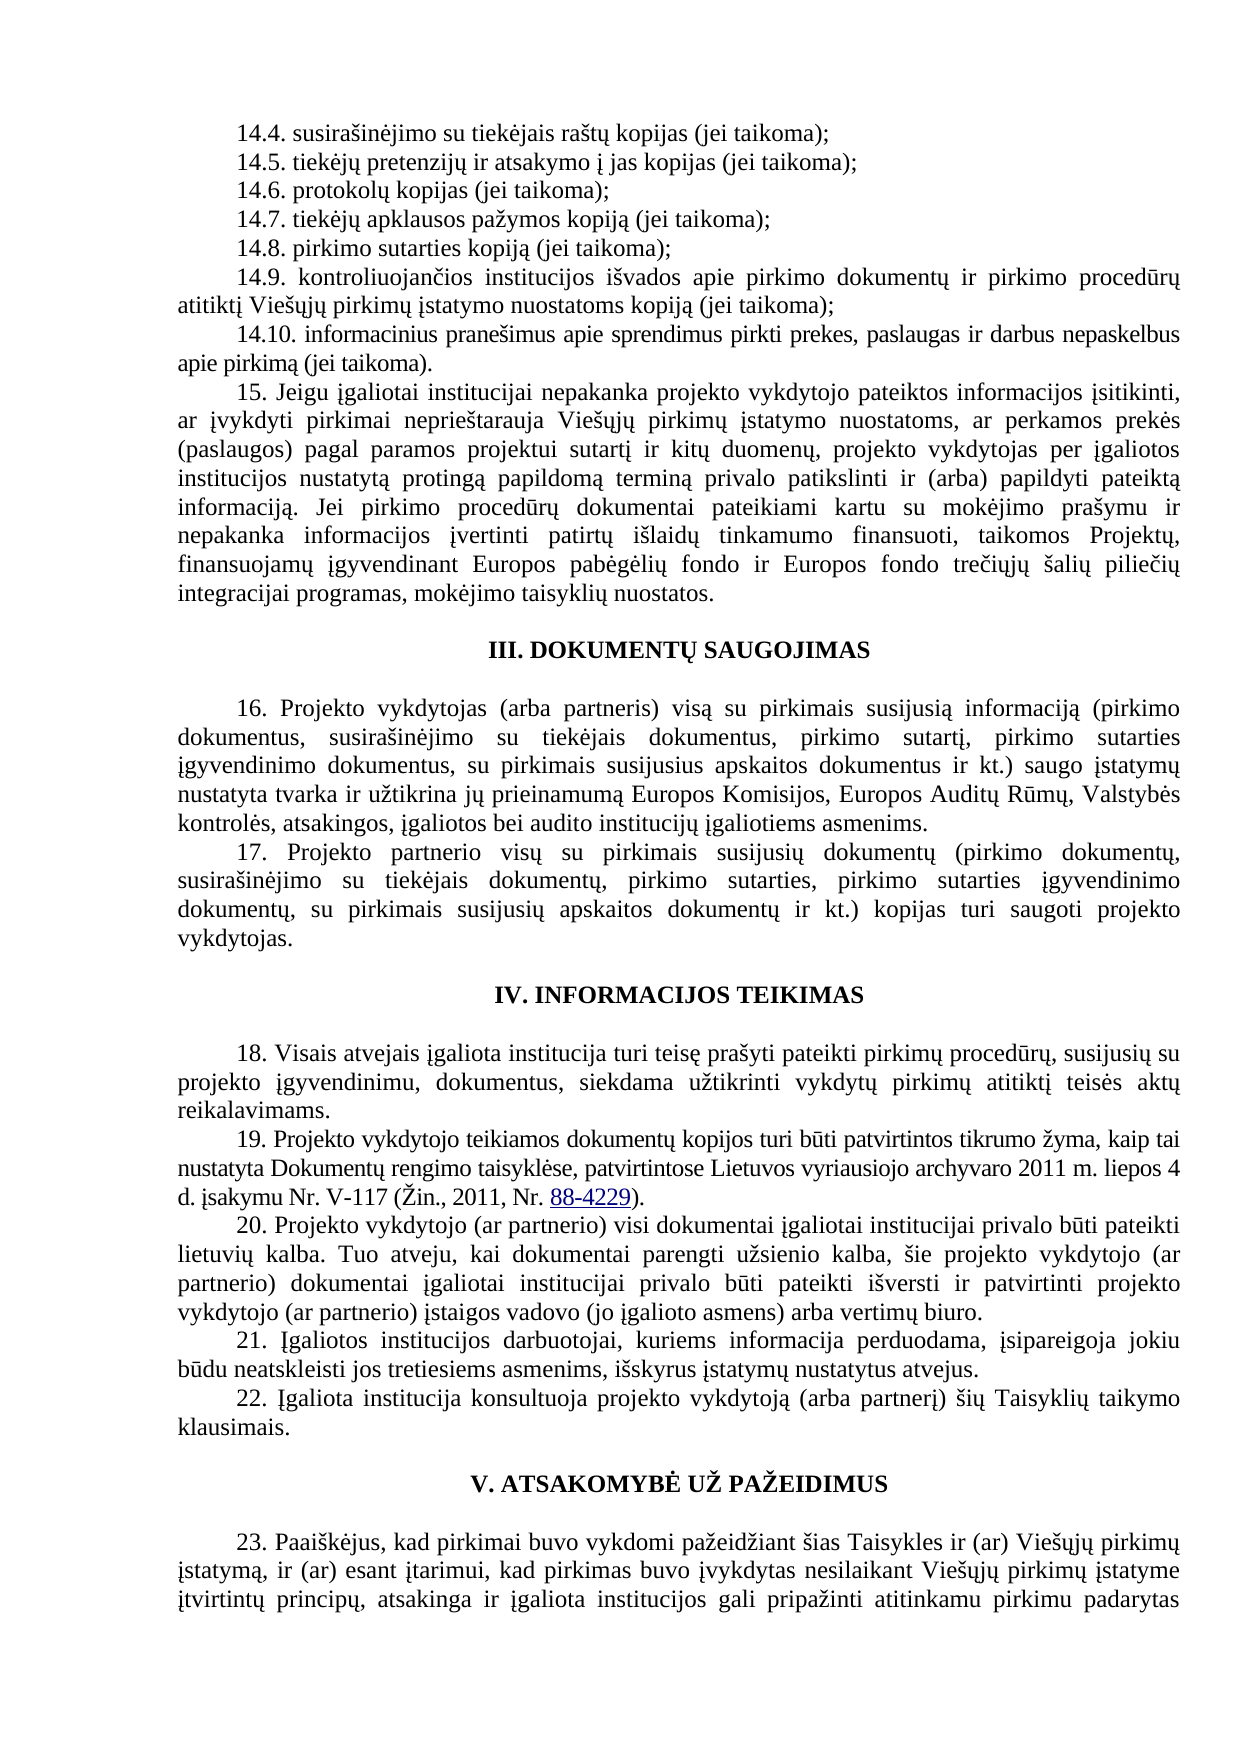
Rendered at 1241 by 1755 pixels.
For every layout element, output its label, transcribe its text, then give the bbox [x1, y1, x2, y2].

text 14.8. pirkimo sutarties kopiją (jei taikoma); [177, 233, 1181, 262]
text 20. Projekto vykdytojo (ar partnerio) visi dokumentai įgaliotai institucijai privalo būti pateikti lietuvių kalba. Tuo atveju, kai dokumentai parengti užsienio kalba, šie projekto vykdytojo (ar partnerio) dokumentai įgaliotai institucijai privalo būti pateikti išversti ir patvirtinti projekto vykdytojo (ar partnerio) įstaigos vadovo (jo įgalioto asmens) arba vertimų biuro. [177, 1211, 1181, 1326]
text 14.10. informacinius pranešimus apie sprendimus pirkti prekes, paslaugas ir darbus nepaskelbus apie pirkimą (jei taikoma). [177, 319, 1181, 377]
text 14.4. susirašinėjimo su tiekėjais raštų kopijas (jei taikoma); [177, 118, 1181, 147]
text 16. Projekto vykdytojas (arba partneris) visą su pirkimais susijusią informaciją (pirkimo dokumentus, susirašinėjimo su tiekėjais dokumentus, pirkimo sutartį, pirkimo sutarties įgyvendinimo dokumentus, su pirkimais susijusius apskaitos dokumentus ir kt.) saugo įstatymų nustatyta tvarka ir užtikrina jų prieinamumą Europos Komisijos, Europos Auditų Rūmų, Valstybės kontrolės, atsakingos, įgaliotos bei audito institucijų įgaliotiems asmenims. [177, 693, 1181, 837]
text 21. Įgaliotos institucijos darbuotojai, kuriems informacija perduodama, įsipareigoja jokiu būdu neatskleisti jos tretiesiems asmenims, išskyrus įstatymų nustatytus atvejus. [177, 1326, 1181, 1383]
text V. ATSAKOMYBĖ UŽ PAŽEIDIMUS [177, 1469, 1181, 1498]
text 14.5. tiekėjų pretenzijų ir atsakymo į jas kopijas (jei taikoma); [177, 147, 1181, 176]
text III. DOKUMENTŲ SAUGOJIMAS [177, 636, 1181, 664]
text 17. Projekto partnerio visų su pirkimais susijusių dokumentų (pirkimo dokumentų, susirašinėjimo su tiekėjais dokumentų, pirkimo sutarties, pirkimo sutarties įgyvendinimo dokumentų, su pirkimais susijusių apskaitos dokumentų ir kt.) kopijas turi saugoti projekto vykdytojas. [177, 837, 1181, 952]
text 14.7. tiekėjų apklausos pažymos kopiją (jei taikoma); [177, 204, 1181, 233]
text 18. Visais atvejais įgaliota institucija turi teisę prašyti pateikti pirkimų procedūrų, susijusių su projekto įgyvendinimu, dokumentus, siekdama užtikrinti vykdytų pirkimų atitiktį teisės aktų reikalavimams. [177, 1038, 1181, 1124]
text 19. Projekto vykdytojo teikiamos dokumentų kopijos turi būti patvirtintos tikrumo žyma, kaip tai nustatyta Dokumentų rengimo taisyklėse, patvirtintose Lietuvos vyriausiojo archyvaro 2011 m. liepos 4 d. įsakymu Nr. V-117 (Žin., 2011, Nr. 88-4229). [177, 1124, 1181, 1211]
text 14.9. kontroliuojančios institucijos išvados apie pirkimo dokumentų ir pirkimo procedūrų atitiktį Viešųjų pirkimų įstatymo nuostatoms kopiją (jei taikoma); [177, 262, 1181, 319]
text 14.6. protokolų kopijas (jei taikoma); [177, 176, 1181, 204]
text IV. INFORMACIJOS TEIKIMAS [177, 981, 1181, 1009]
text 15. Jeigu įgaliotai institucijai nepakanka projekto vykdytojo pateiktos informacijos įsitikinti, ar įvykdyti pirkimai neprieštarauja Viešųjų pirkimų įstatymo nuostatoms, ar perkamos prekės (paslaugos) pagal paramos projektui sutartį ir kitų duomenų, projekto vykdytojas per įgaliotos institucijos nustatytą protingą papildomą terminą privalo patikslinti ir (arba) papildyti pateiktą informaciją. Jei pirkimo procedūrų dokumentai pateikiami kartu su mokėjimo prašymu ir nepakanka informacijos įvertinti patirtų išlaidų tinkamumo finansuoti, taikomos Projektų, finansuojamų įgyvendinant Europos pabėgėlių fondo ir Europos fondo trečiųjų šalių piliečių integracijai programas, mokėjimo taisyklių nuostatos. [177, 377, 1181, 607]
text 22. Įgaliota institucija konsultuoja projekto vykdytoją (arba partnerį) šių Taisyklių taikymo klausimais. [177, 1383, 1181, 1441]
text 23. Paaiškėjus, kad pirkimai buvo vykdomi pažeidžiant šias Taisykles ir (ar) Viešųjų pirkimų įstatymą, ir (ar) esant įtarimui, kad pirkimas buvo įvykdytas nesilaikant Viešųjų pirkimų įstatyme įtvirtintų principų, atsakinga ir įgaliota institucijos gali pripažinti atitinkamu pirkimu padarytas [177, 1527, 1181, 1613]
